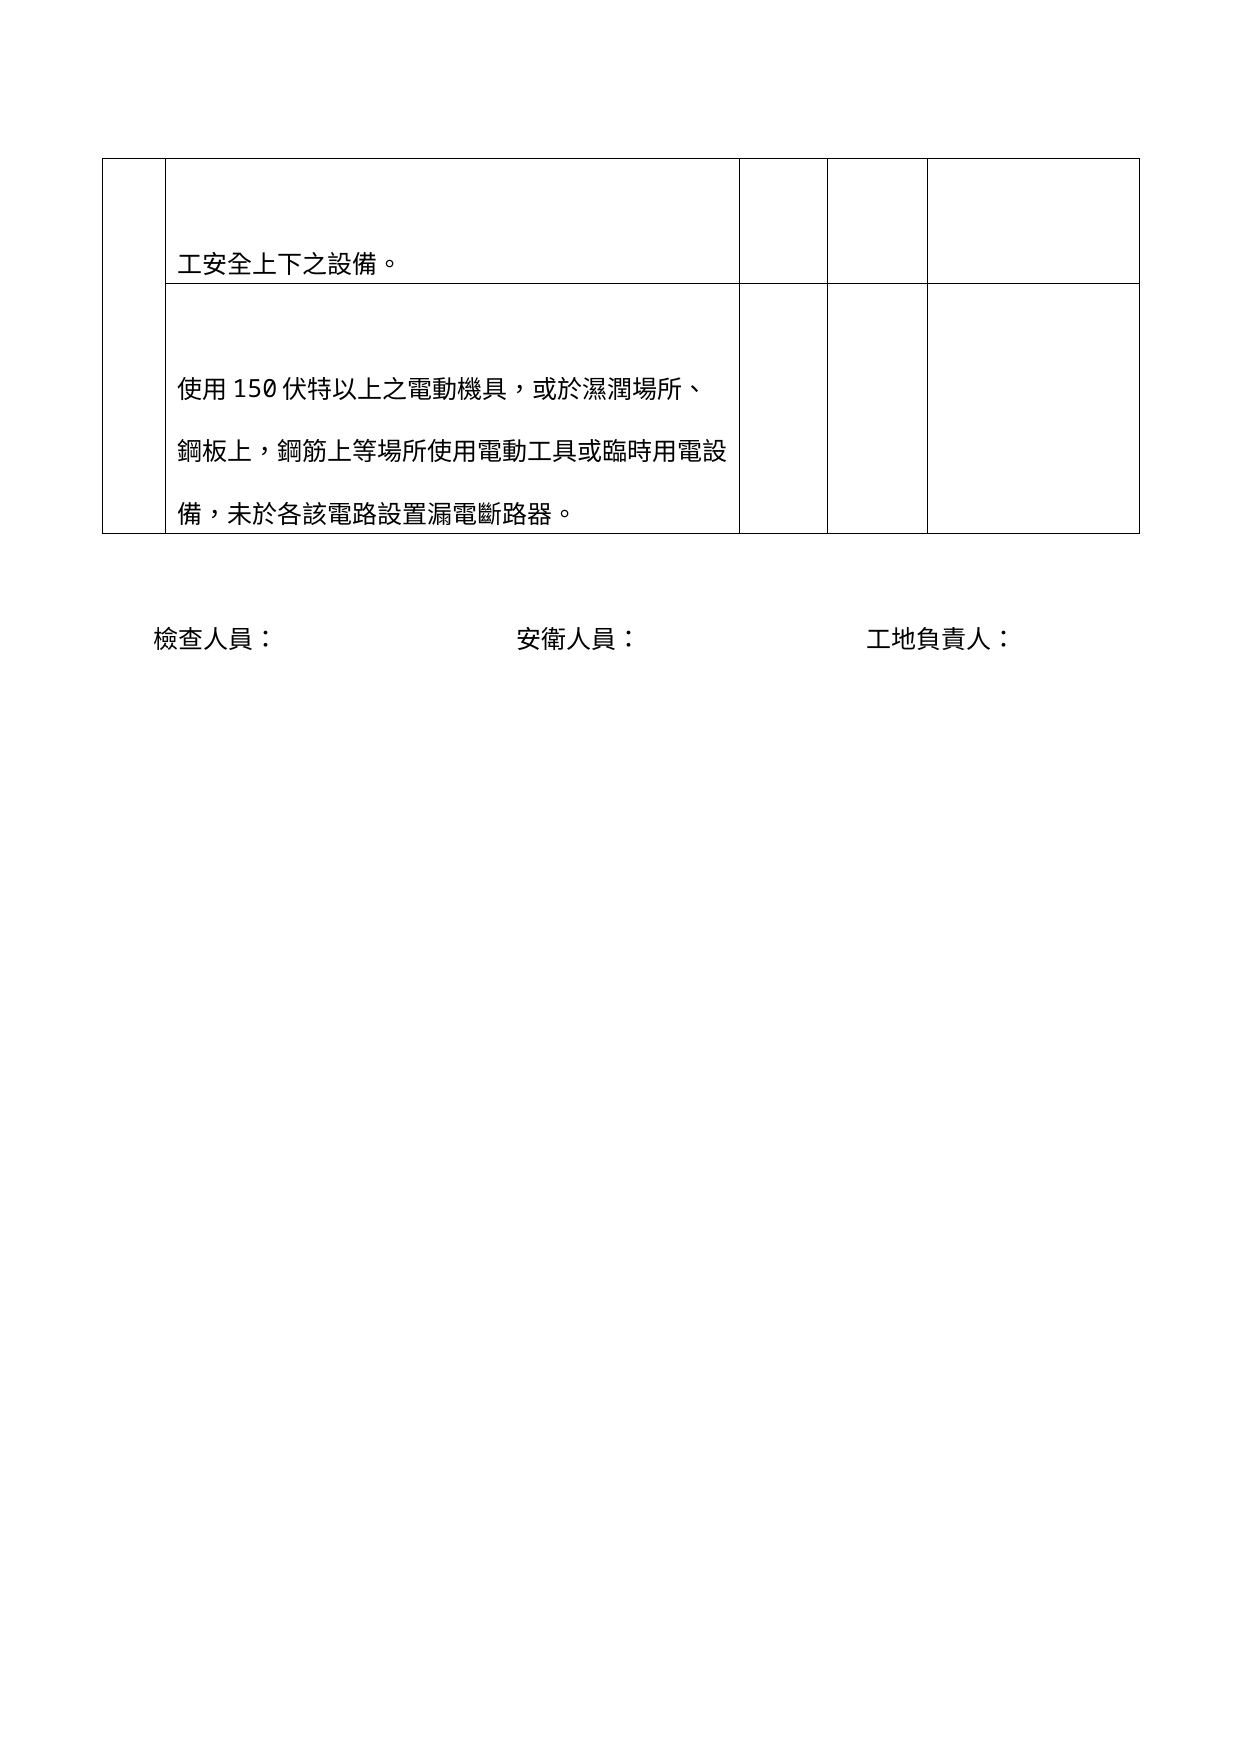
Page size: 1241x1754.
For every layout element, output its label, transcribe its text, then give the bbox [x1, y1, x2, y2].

table_cell [828, 159, 927, 283]
table_cell [740, 284, 827, 533]
table_cell 工安全上下之設備。 [166, 159, 739, 283]
table_cell 使用150伏特以上之電動機具，或於濕潤場所、鋼板上，鋼筋上等場所使用電動工具或臨時用電設備，未於各該電路設置漏電斷路器。 [166, 284, 739, 533]
table_cell [103, 159, 165, 533]
table_cell [828, 284, 927, 533]
table_cell [928, 284, 1139, 533]
text 檢查人員： 安衛人員： 工地負責人： [153, 596, 1087, 658]
table_cell [740, 159, 827, 283]
table_cell [928, 159, 1139, 283]
